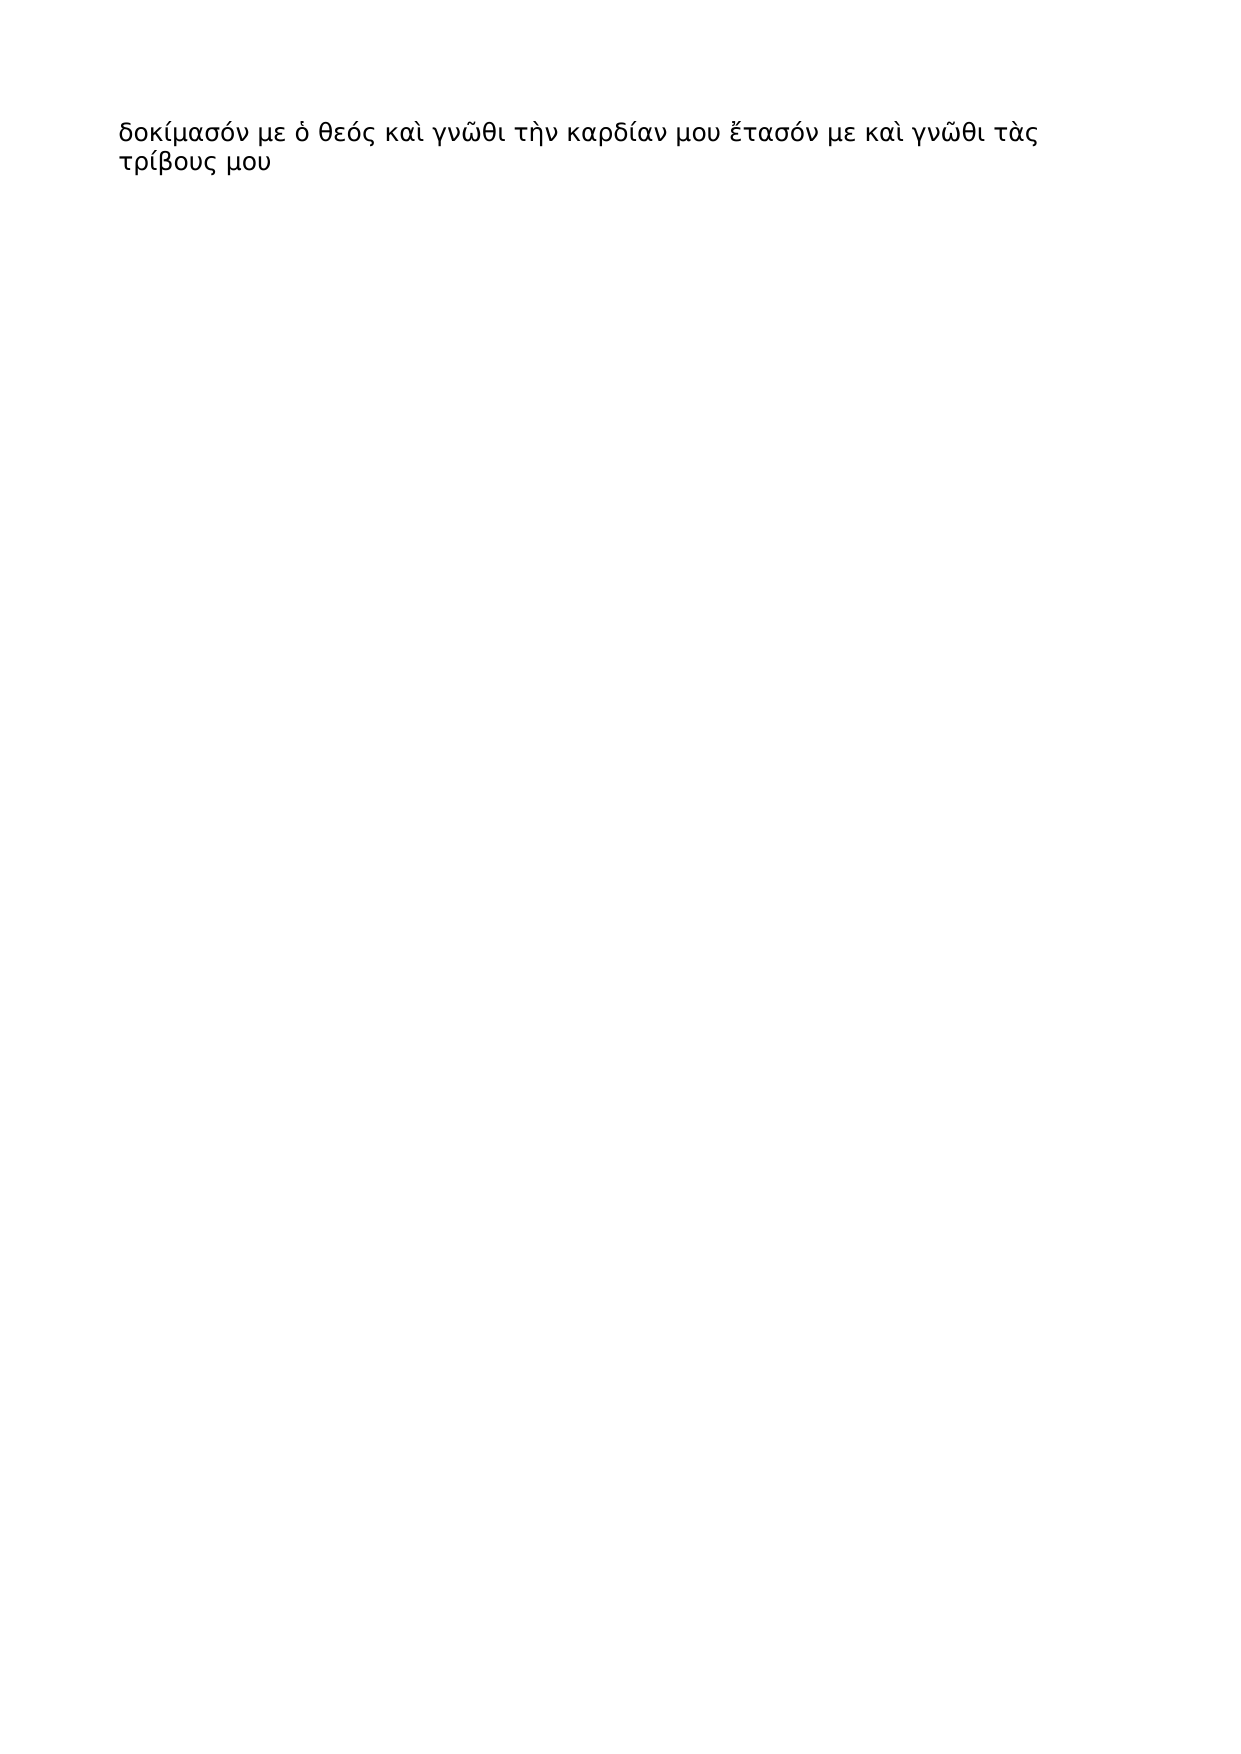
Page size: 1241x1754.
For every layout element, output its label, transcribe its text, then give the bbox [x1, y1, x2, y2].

text δοκίμασόν με ὁ θεός καὶ γνῶθι τὴν καρδίαν μου ἔτασόν με καὶ γνῶθι τὰς τρίβους μου [118, 118, 1122, 176]
